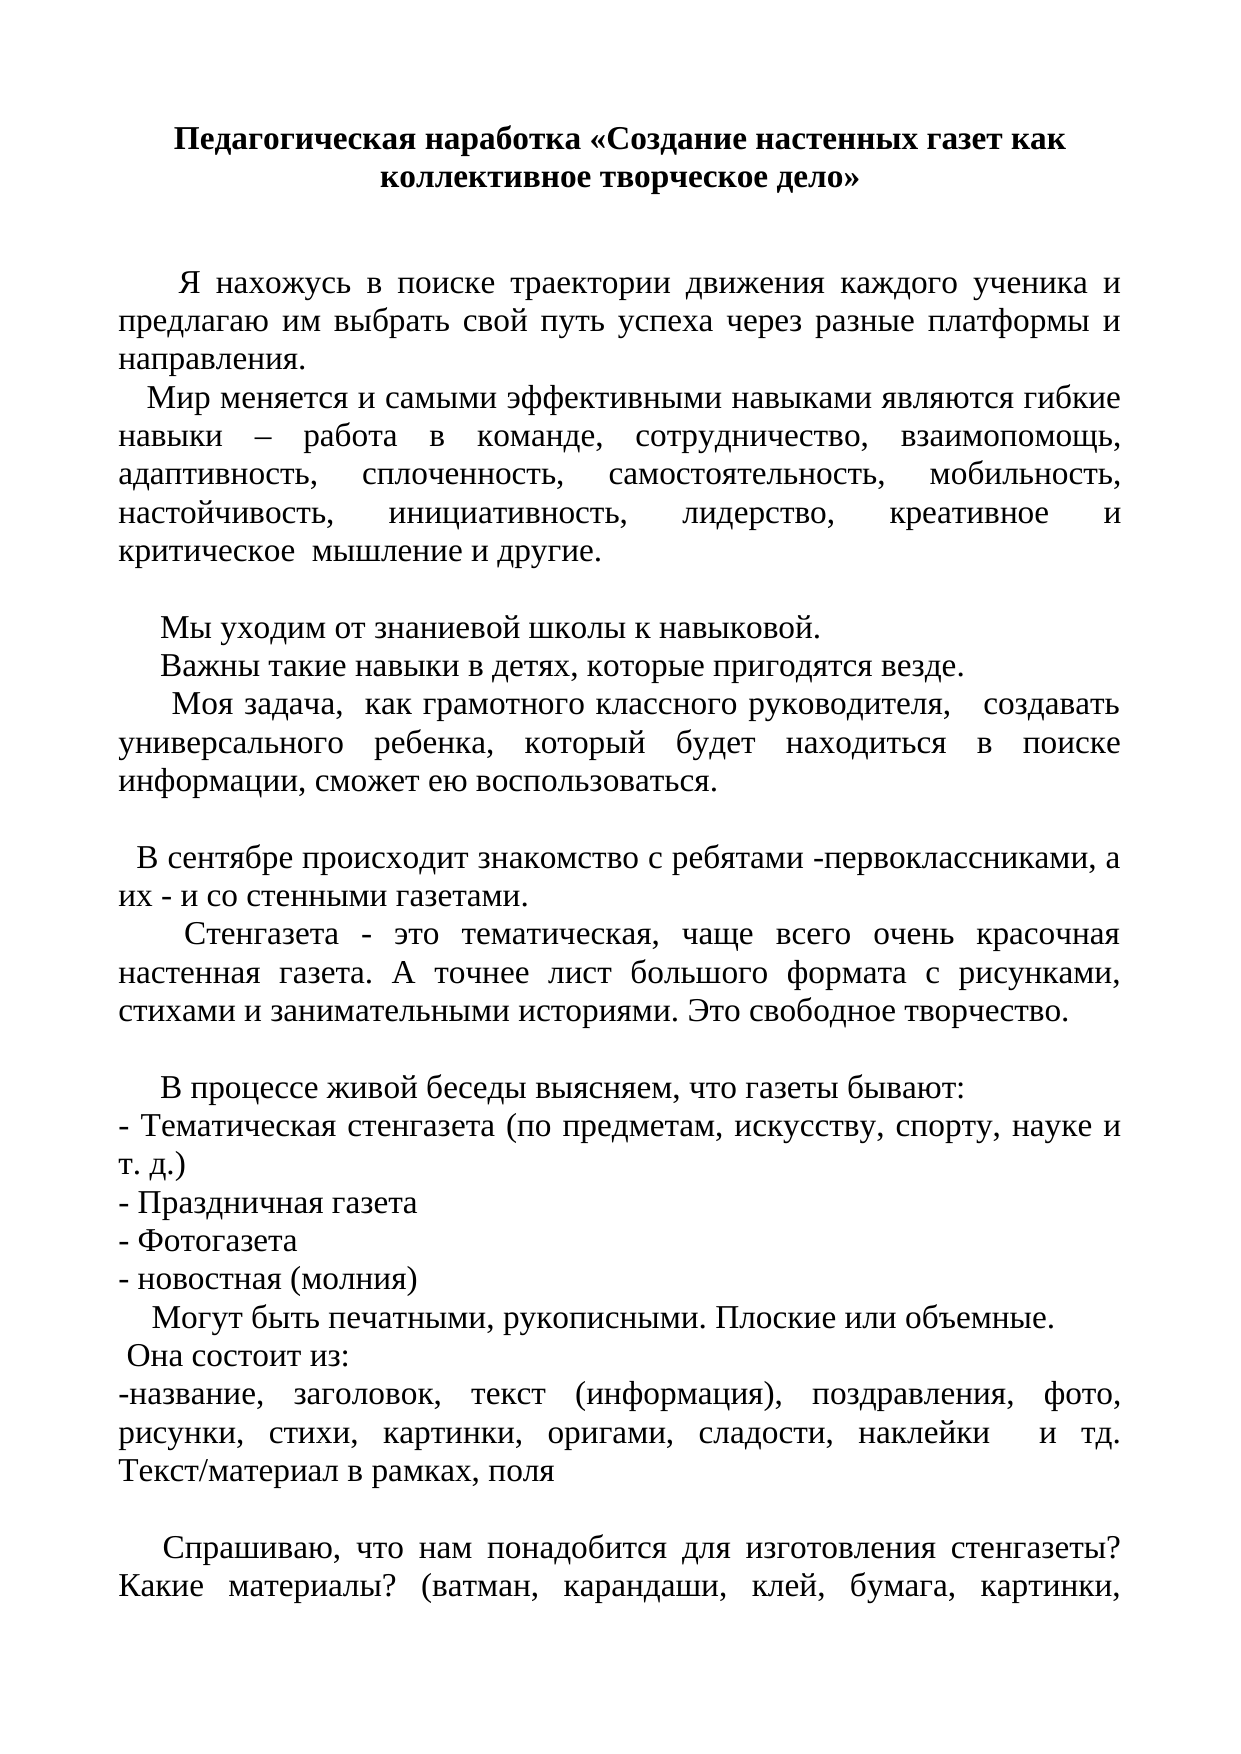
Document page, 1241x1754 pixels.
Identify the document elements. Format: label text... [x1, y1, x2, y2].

text - Праздничная газета [118, 1182, 1122, 1220]
text Могут быть печатными, рукописными. Плоские или объемные. [118, 1297, 1122, 1335]
text Она состоит из: [118, 1335, 1122, 1373]
text Стенгазета - это тематическая, чаще всего очень красочная настенная газета. А точнее лист большого формата с рисунками, стихами и занимательными историями. Это свободное творчество. [118, 913, 1122, 1028]
text - новостная (молния) [118, 1258, 1122, 1297]
text - Фотогазета [118, 1220, 1122, 1258]
text В процессе живой беседы выясняем, что газеты бывают: [118, 1067, 1122, 1105]
text Моя задача, как грамотного классного руководителя, создавать универсального ребенка, который будет находиться в поиске информации, сможет ею воспользоваться. [118, 683, 1122, 798]
text - Тематическая стенгазета (по предметам, искусству, спорту, науке и т. д.) [118, 1105, 1122, 1182]
text В сентябре происходит знакомство с ребятами -первоклассниками, а их - и со стенными газетами. [118, 837, 1122, 913]
text Педагогическая наработка «Создание настенных газет как коллективное творческое дело» [118, 118, 1122, 195]
text -название, заголовок, текст (информация), поздравления, фото, рисунки, стихи, картинки, оригами, сладости, наклейки и тд. Текст/материал в рамках, поля [118, 1373, 1122, 1488]
text Спрашиваю, что нам понадобится для изготовления стенгазеты? Какие материалы? (ватман, карандаши, клей, бумага, картинки, [118, 1527, 1122, 1603]
text Мир меняется и самыми эффективными навыками являются гибкие навыки – работа в команде, сотрудничество, взаимопомощь, адаптивность, сплоченность, самостоятельность, мобильность, настойчивость, инициативность, лидерство, креативное и критическое мышление и другие. [118, 377, 1122, 568]
text Я нахожусь в поиске траектории движения каждого ученика и предлагаю им выбрать свой путь успеха через разные платформы и направления. [118, 262, 1122, 377]
text Важны такие навыки в детях, которые пригодятся везде. [118, 645, 1122, 683]
text Мы уходим от знаниевой школы к навыковой. [118, 607, 1122, 645]
